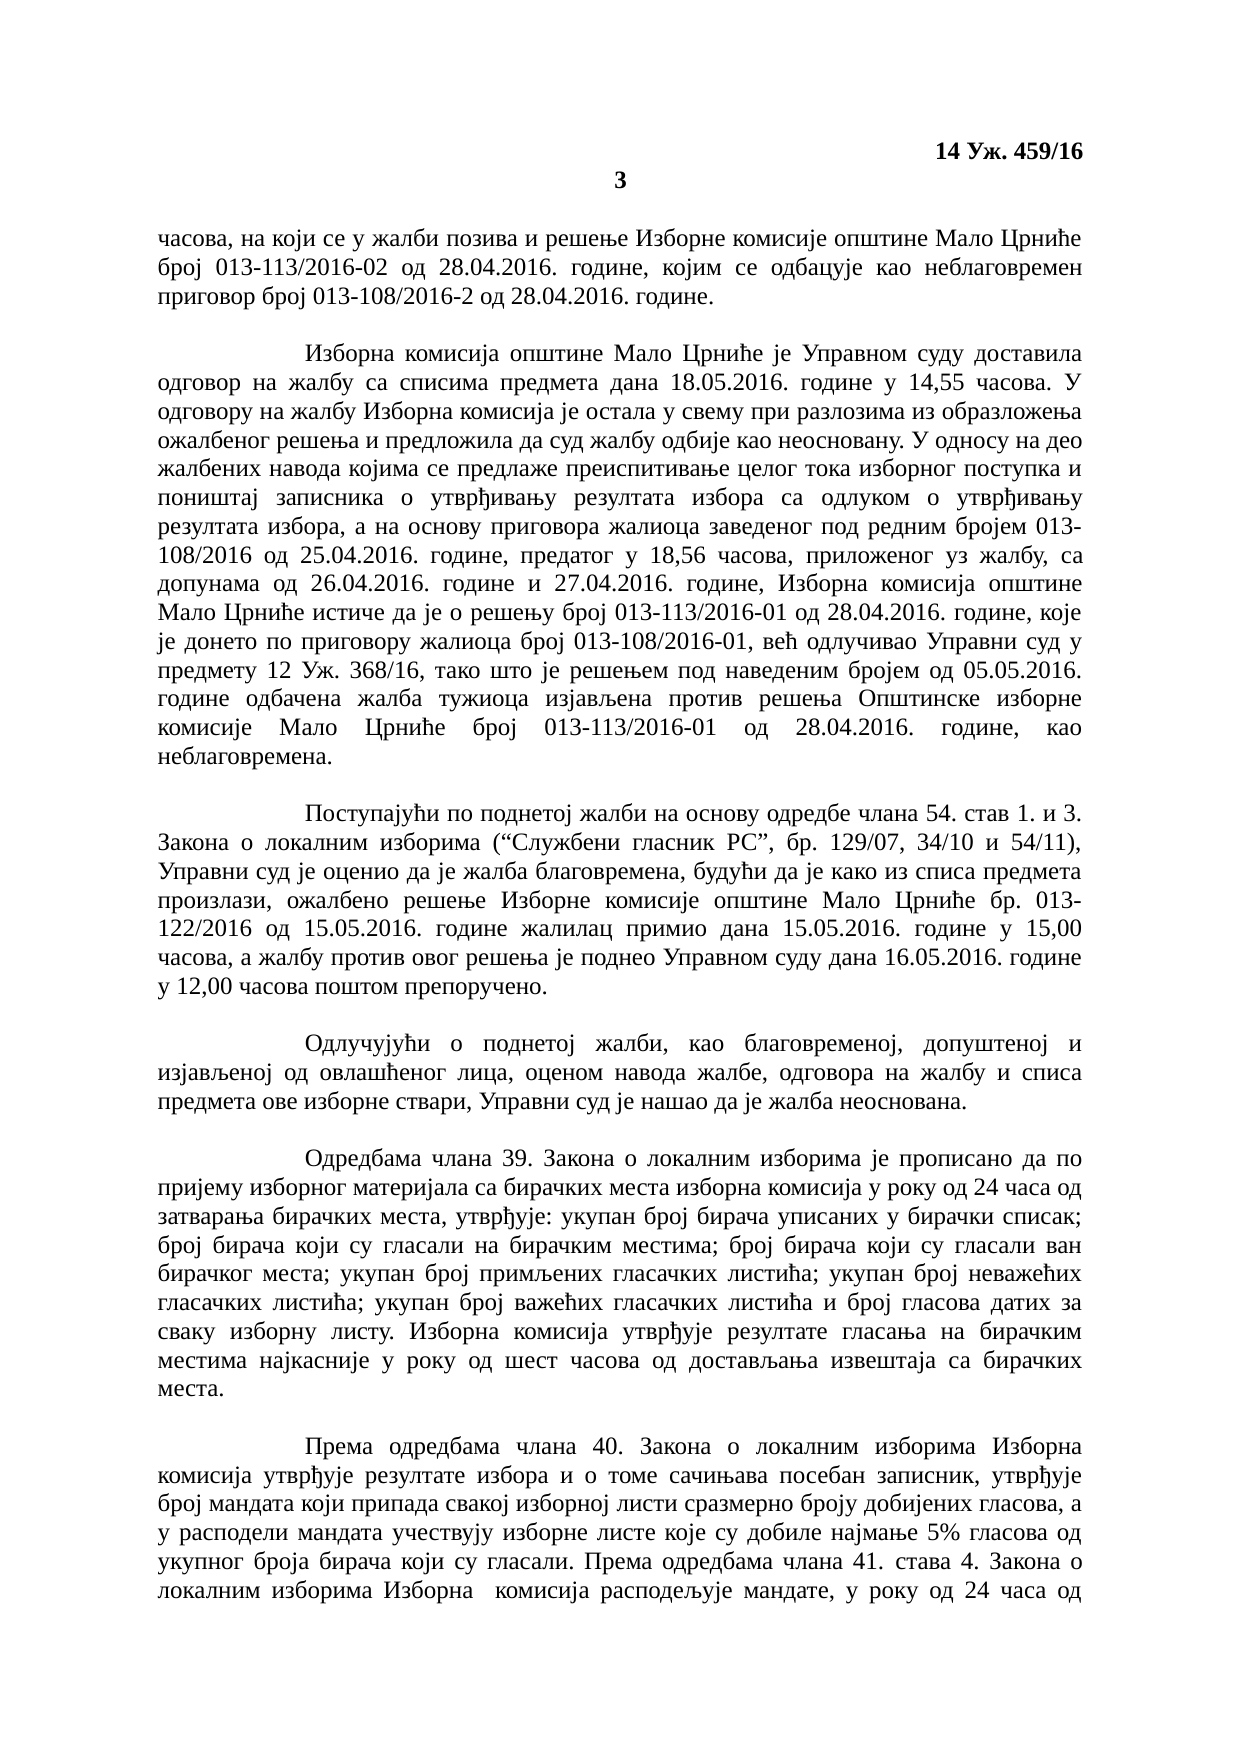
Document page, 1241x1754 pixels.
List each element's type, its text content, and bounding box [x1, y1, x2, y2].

text часова, на који се у жалби позива и решење Изборне комисије општине Мало Црниће број 013-113/2016-02 од 28.04.2016. године, којим се одбацује као неблаговремен приговор број 013-108/2016-2 од 28.04.2016. године. [157, 223, 1083, 310]
text Одредбама члана 39. Закона о локалним изборима је прописано да по пријему изборног материјала са бирачких места изборна комисија у року од 24 часа од затварања бирачких места, утврђује: укупан број бирача уписаних у бирачки списак; број бирача који су гласали на бирачким местима; број бирача који су гласали ван бирачког места; укупан број примљених гласачких листића; укупан број неважећих гласачких листића; укупан број важећих гласачких листића и број гласова датих за сваку изборну листу. Изборна комисија утврђује резултате гласања на бирачким местима најкасније у року од шест часова од достављања извештаја са бирачких места. [157, 1143, 1083, 1402]
text Поступајући по поднетој жалби на основу одредбе члана 54. став 1. и 3. Закона о локалним изборима (“Службени гласник РС”, бр. 129/07, 34/10 и 54/11), Управни суд је оценио да је жалба благовремена, будући да је како из списа предмета произлази, ожалбено решење Изборне комисије општине Мало Црниће бр. 013-122/2016 од 15.05.2016. године жалилац примио дана 15.05.2016. године у 15,00 часова, а жалбу против овог решења је поднео Управном суду дана 16.05.2016. године у 12,00 часова поштом препоручено. [157, 798, 1083, 1000]
text Према одредбама члана 40. Закона о локалним изборима Изборна комисија утврђује резултате избора и о томе сачињава посебан записник, утврђује број мандата који припада свакој изборној листи сразмерно броју добијених гласова, а у расподели мандата учествују изборне листе које су добиле најмање 5% гласова од укупног броја бирача који су гласали. Према одредбама члана 41. става 4. Закона о локалним изборима Изборна комисија расподељује мандате, у року од 24 часа од [157, 1431, 1083, 1603]
text Одлучујући о поднетој жалби, као благовременој, допуштеној и изјављеној од овлашћеног лица, оценом навода жалбе, одговора на жалбу и списа предмета ове изборне ствари, Управни суд је нашао да је жалба неоснована. [157, 1028, 1083, 1115]
text Изборна комисија општине Мало Црниће је Управном суду доставила одговор на жалбу са списима предмета дана 18.05.2016. године у 14,55 часова. У одговору на жалбу Изборна комисија је остала у свему при разлозима из образложења ожалбеног решења и предложила да суд жалбу одбије као неосновану. У односу на део жалбених навода којима се предлаже преиспитивање целог тока изборног поступка и поништај записника о утврђивању резултата избора са одлуком о утврђивању резултата избора, а на основу приговора жалиоца заведеног под редним бројем 013-108/2016 од 25.04.2016. године, предатог у 18,56 часова, приложеног уз жалбу, са допунама од 26.04.2016. године и 27.04.2016. године, Изборна комисија општине Мало Црниће истиче да је о решењу број 013-113/2016-01 од 28.04.2016. године, које је донето по приговору жалиоца број 013-108/2016-01, већ одлучивао Управни суд у предмету 12 Уж. 368/16, тако што је решењем под наведеним бројем од 05.05.2016. године одбачена жалба тужиоца изјављена против решења Општинске изборне комисије Мало Црниће број 013-113/2016-01 од 28.04.2016. године, као неблаговремена. [157, 338, 1083, 770]
